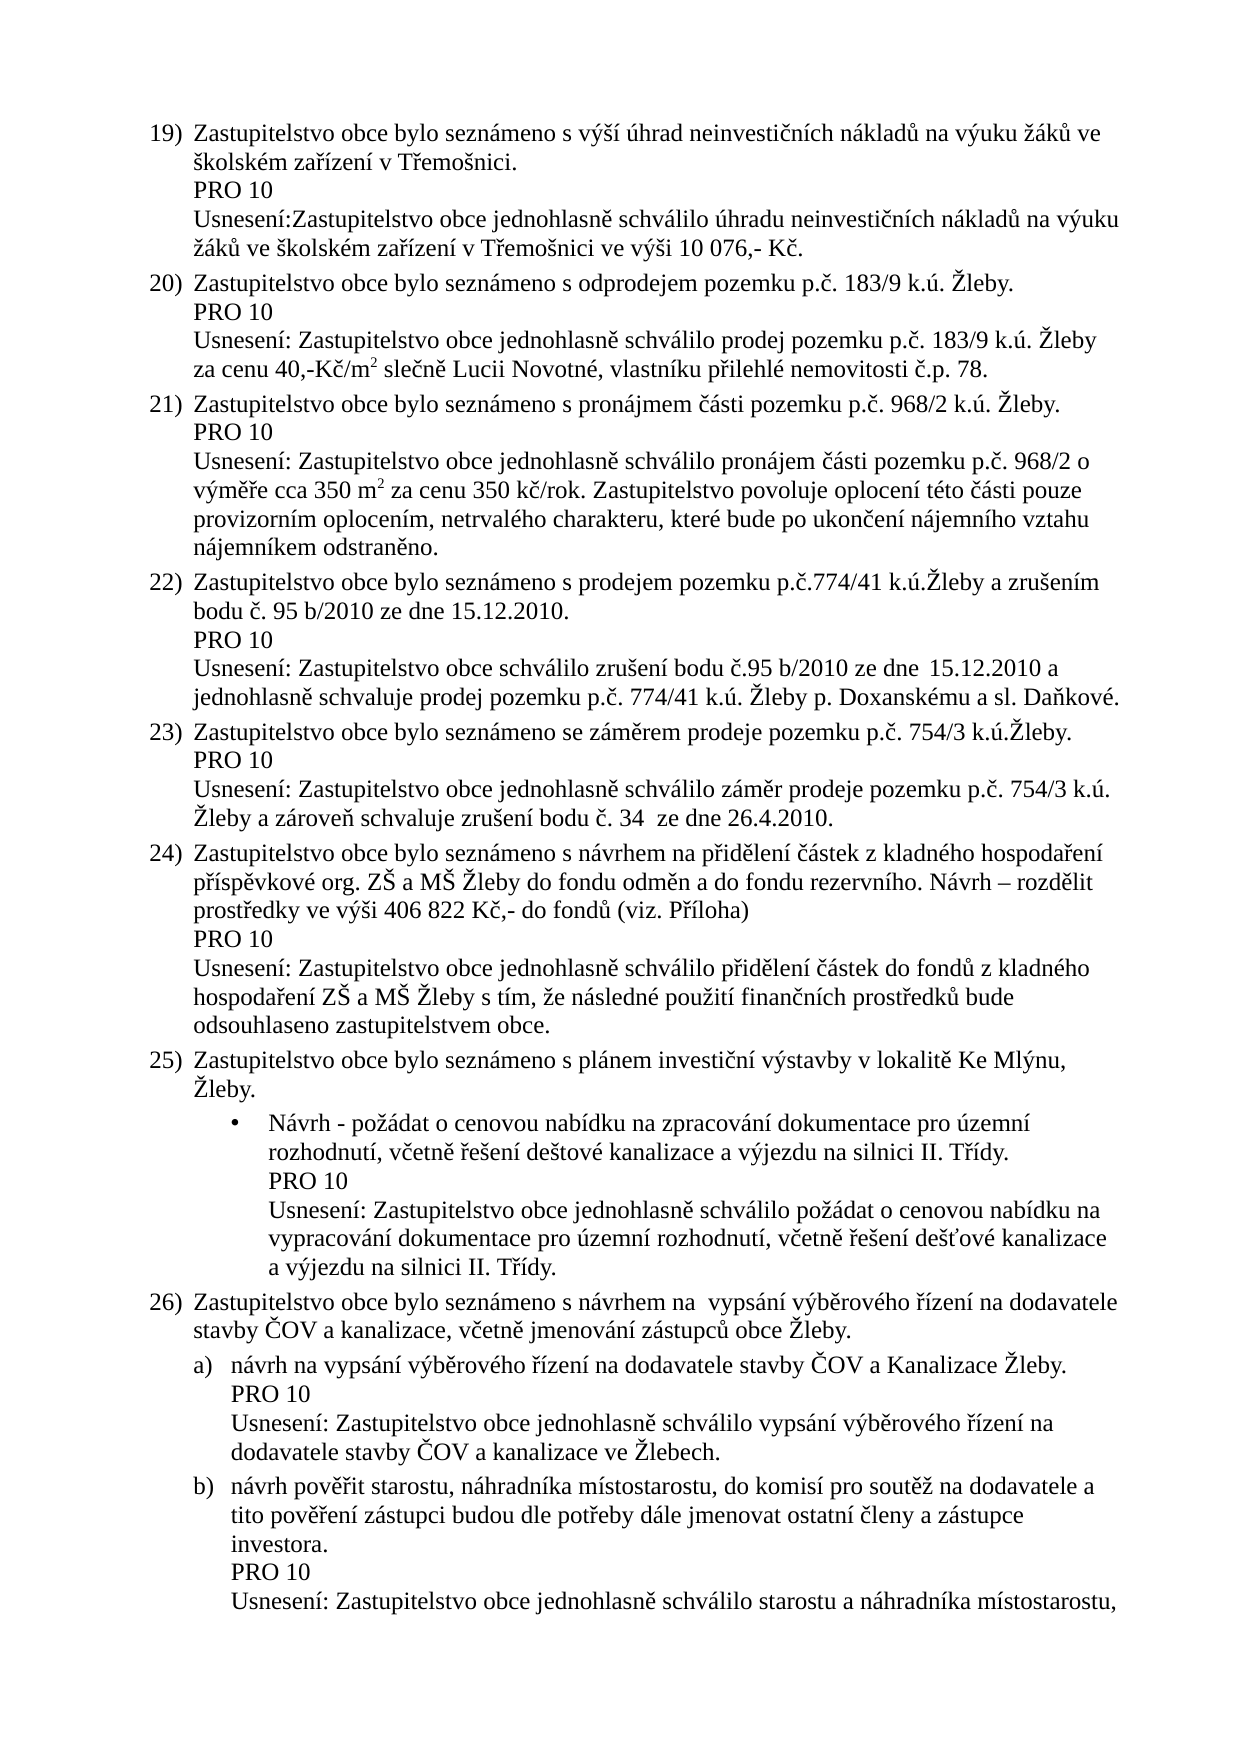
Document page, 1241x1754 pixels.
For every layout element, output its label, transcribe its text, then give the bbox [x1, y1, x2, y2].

list Zastupitelstvo obce bylo seznámeno s návrhem na vypsání výběrového řízení na dodavatele stavby ČOV a kanalizace, včetně jmenování zástupců obce Žleby. [182, 1287, 1122, 1344]
list Zastupitelstvo obce bylo seznámeno s pronájmem části pozemku p.č. 968/2 k.ú. Žleby. PRO 10 Usnesení: Zastupitelstvo obce jednohlasně schválilo pronájem části pozemku p.č. 968/2 o výměře cca 350 m2 za cenu 350 kč/rok. Zastupitelstvo povoluje oplocení této části pouze provizorním oplocením, netrvalého charakteru, které bude po ukončení nájemního vztahu nájemníkem odstraněno. [182, 389, 1122, 561]
list Zastupitelstvo obce bylo seznámeno se záměrem prodeje pozemku p.č. 754/3 k.ú.Žleby. PRO 10 Usnesení: Zastupitelstvo obce jednohlasně schválilo záměr prodeje pozemku p.č. 754/3 k.ú. Žleby a zároveň schvaluje zrušení bodu č. 34 ze dne 26.4.2010. [182, 717, 1122, 832]
list Zastupitelstvo obce bylo seznámeno s odprodejem pozemku p.č. 183/9 k.ú. Žleby. PRO 10 Usnesení: Zastupitelstvo obce jednohlasně schválilo prodej pozemku p.č. 183/9 k.ú. Žleby za cenu 40,-Kč/m2 slečně Lucii Novotné, vlastníku přilehlé nemovitosti č.p. 78. [182, 268, 1122, 383]
list Návrh - požádat o cenovou nabídku na zpracování dokumentace pro územní rozhodnutí, včetně řešení deštové kanalizace a výjezdu na silnici II. Třídy. PRO 10 Usnesení: Zastupitelstvo obce jednohlasně schválilo požádat o cenovou nabídku na vypracování dokumentace pro územní rozhodnutí, včetně řešení dešťové kanalizace a výjezdu na silnici II. Třídy. [231, 1108, 1122, 1281]
list Zastupitelstvo obce bylo seznámeno s návrhem na přidělení částek z kladného hospodaření příspěvkové org. ZŠ a MŠ Žleby do fondu odměn a do fondu rezervního. Návrh – rozdělit prostředky ve výši 406 822 Kč,- do fondů (viz. Příloha) PRO 10 Usnesení: Zastupitelstvo obce jednohlasně schválilo přidělení částek do fondů z kladného hospodaření ZŠ a MŠ Žleby s tím, že následné použití finančních prostředků bude odsouhlaseno zastupitelstvem obce. [182, 838, 1122, 1039]
list návrh pověřit starostu, náhradníka místostarostu, do komisí pro soutěž na dodavatele a tito pověření zástupci budou dle potřeby dále jmenovat ostatní členy a zástupce investora. PRO 10 Usnesení: Zastupitelstvo obce jednohlasně schválilo starostu a náhradníka místostarostu, [193, 1471, 1122, 1615]
list Zastupitelstvo obce bylo seznámeno s plánem investiční výstavby v lokalitě Ke Mlýnu, Žleby. [182, 1045, 1122, 1102]
list návrh na vypsání výběrového řízení na dodavatele stavby ČOV a Kanalizace Žleby. PRO 10 Usnesení: Zastupitelstvo obce jednohlasně schválilo vypsání výběrového řízení na dodavatele stavby ČOV a kanalizace ve Žlebech. [193, 1350, 1122, 1465]
list Zastupitelstvo obce bylo seznámeno s prodejem pozemku p.č.774/41 k.ú.Žleby a zrušením bodu č. 95 b/2010 ze dne 15.12.2010. PRO 10 Usnesení: Zastupitelstvo obce schválilo zrušení bodu č.95 b/2010 ze dne 15.12.2010 a jednohlasně schvaluje prodej pozemku p.č. 774/41 k.ú. Žleby p. Doxanskému a sl. Daňkové. [182, 567, 1122, 711]
list Zastupitelstvo obce bylo seznámeno s výší úhrad neinvestičních nákladů na výuku žáků ve školském zařízení v Třemošnici. PRO 10 Usnesení:Zastupitelstvo obce jednohlasně schválilo úhradu neinvestičních nákladů na výuku žáků ve školském zařízení v Třemošnici ve výši 10 076,- Kč. [182, 118, 1122, 262]
